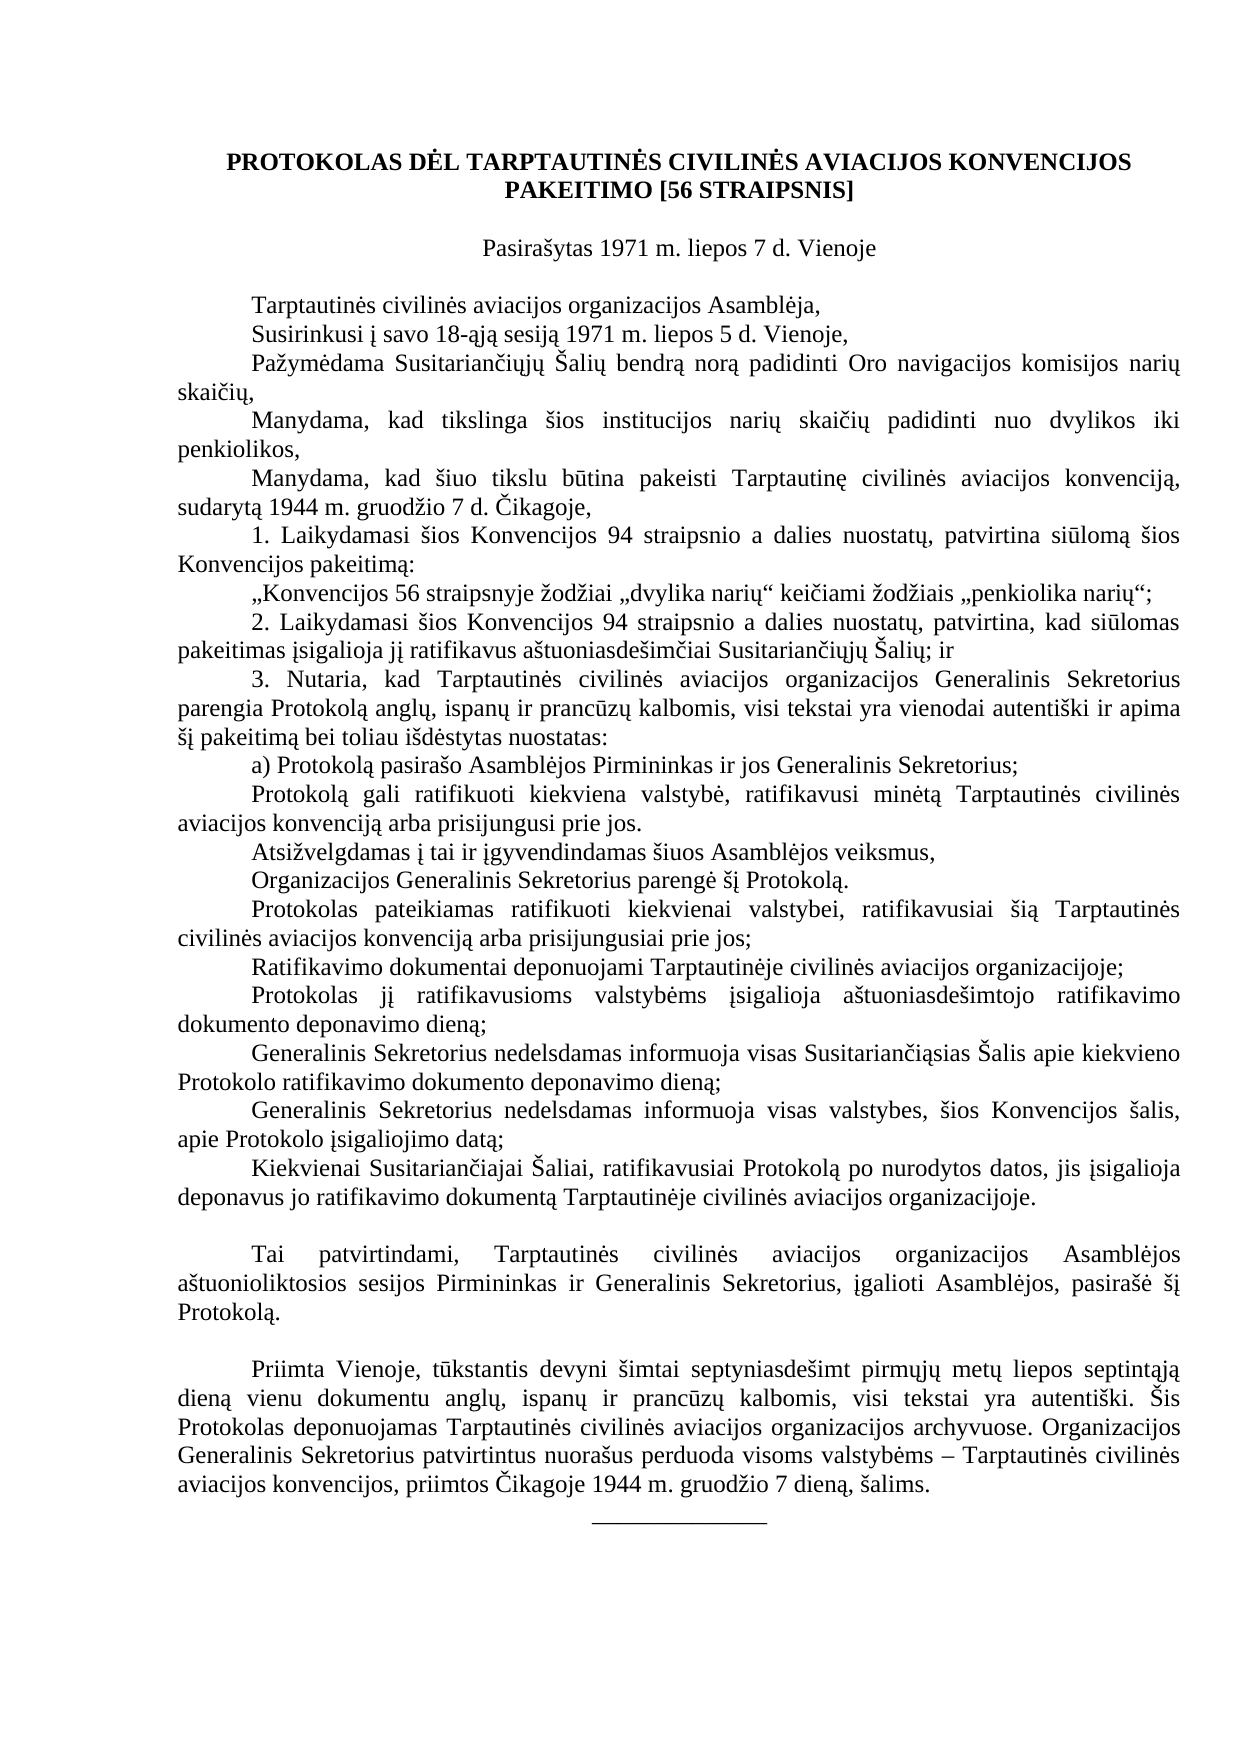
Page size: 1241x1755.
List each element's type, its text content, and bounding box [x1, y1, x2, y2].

text Ratifikavimo dokumentai deponuojami Tarptautinėje civilinės aviacijos organizacijoje; [177, 952, 1181, 981]
text Pasirašytas 1971 m. liepos 7 d. Vienoje [177, 233, 1181, 262]
text Organizacijos Generalinis Sekretorius parengė šį Protokolą. [177, 866, 1181, 894]
text 1. Laikydamasi šios Konvencijos 94 straipsnio a dalies nuostatų, patvirtina siūlomą šios Konvencijos pakeitimą: [177, 521, 1181, 578]
text „Konvencijos 56 straipsnyje žodžiai „dvylika narių“ keičiami žodžiais „penkiolika narių“; [177, 578, 1181, 607]
text Kiekvienai Susitariančiajai Šaliai, ratifikavusiai Protokolą po nurodytos datos, jis įsigalioja deponavus jo ratifikavimo dokumentą Tarptautinėje civilinės aviacijos organizacijoje. [177, 1153, 1181, 1211]
text Generalinis Sekretorius nedelsdamas informuoja visas valstybes, šios Konvencijos šalis, apie Protokolo įsigaliojimo datą; [177, 1096, 1181, 1153]
text Protokolas pateikiamas ratifikuoti kiekvienai valstybei, ratifikavusiai šią Tarptautinės civilinės aviacijos konvenciją arba prisijungusiai prie jos; [177, 894, 1181, 952]
text Protokolas jį ratifikavusioms valstybėms įsigalioja aštuoniasdešimtojo ratifikavimo dokumento deponavimo dieną; [177, 981, 1181, 1038]
text 3. Nutaria, kad Tarptautinės civilinės aviacijos organizacijos Generalinis Sekretorius parengia Protokolą anglų, ispanų ir prancūzų kalbomis, visi tekstai yra vienodai autentiški ir apima šį pakeitimą bei toliau išdėstytas nuostatas: [177, 664, 1181, 751]
text Atsižvelgdamas į tai ir įgyvendindamas šiuos Asamblėjos veiksmus, [177, 837, 1181, 866]
text Tarptautinės civilinės aviacijos organizacijos Asamblėja, [177, 291, 1181, 319]
text Generalinis Sekretorius nedelsdamas informuoja visas Susitariančiąsias Šalis apie kiekvieno Protokolo ratifikavimo dokumento deponavimo dieną; [177, 1038, 1181, 1096]
text Pažymėdama Susitariančiųjų Šalių bendrą norą padidinti Oro navigacijos komisijos narių skaičių, [177, 348, 1181, 406]
text ______________ [177, 1498, 1181, 1527]
text Manydama, kad šiuo tikslu būtina pakeisti Tarptautinę civilinės aviacijos konvenciją, sudarytą 1944 m. gruodžio 7 d. Čikagoje, [177, 463, 1181, 521]
text 2. Laikydamasi šios Konvencijos 94 straipsnio a dalies nuostatų, patvirtina, kad siūlomas pakeitimas įsigalioja jį ratifikavus aštuoniasdešimčiai Susitariančiųjų Šalių; ir [177, 607, 1181, 664]
text Tai patvirtindami, Tarptautinės civilinės aviacijos organizacijos Asamblėjos aštuonioliktosios sesijos Pirmininkas ir Generalinis Sekretorius, įgalioti Asamblėjos, pasirašė šį Protokolą. [177, 1239, 1181, 1326]
text Manydama, kad tikslinga šios institucijos narių skaičių padidinti nuo dvylikos iki penkiolikos, [177, 406, 1181, 463]
text PROTOKOLAS DĖL TARPTAUTINĖS CIVILINĖS AVIACIJOS KONVENCIJOS PAKEITIMO [56 straipsnis] [177, 147, 1181, 204]
text a) Protokolą pasirašo Asamblėjos Pirmininkas ir jos Generalinis Sekretorius; [177, 751, 1181, 779]
text Susirinkusi į savo 18-ąją sesiją 1971 m. liepos 5 d. Vienoje, [177, 319, 1181, 348]
text Protokolą gali ratifikuoti kiekviena valstybė, ratifikavusi minėtą Tarptautinės civilinės aviacijos konvenciją arba prisijungusi prie jos. [177, 779, 1181, 837]
text Priimta Vienoje, tūkstantis devyni šimtai septyniasdešimt pirmųjų metų liepos septintąją dieną vienu dokumentu anglų, ispanų ir prancūzų kalbomis, visi tekstai yra autentiški. Šis Protokolas deponuojamas Tarptautinės civilinės aviacijos organizacijos archyvuose. Organizacijos Generalinis Sekretorius patvirtintus nuorašus perduoda visoms valstybėms – Tarptautinės civilinės aviacijos konvencijos, priimtos Čikagoje 1944 m. gruodžio 7 dieną, šalims. [177, 1354, 1181, 1498]
